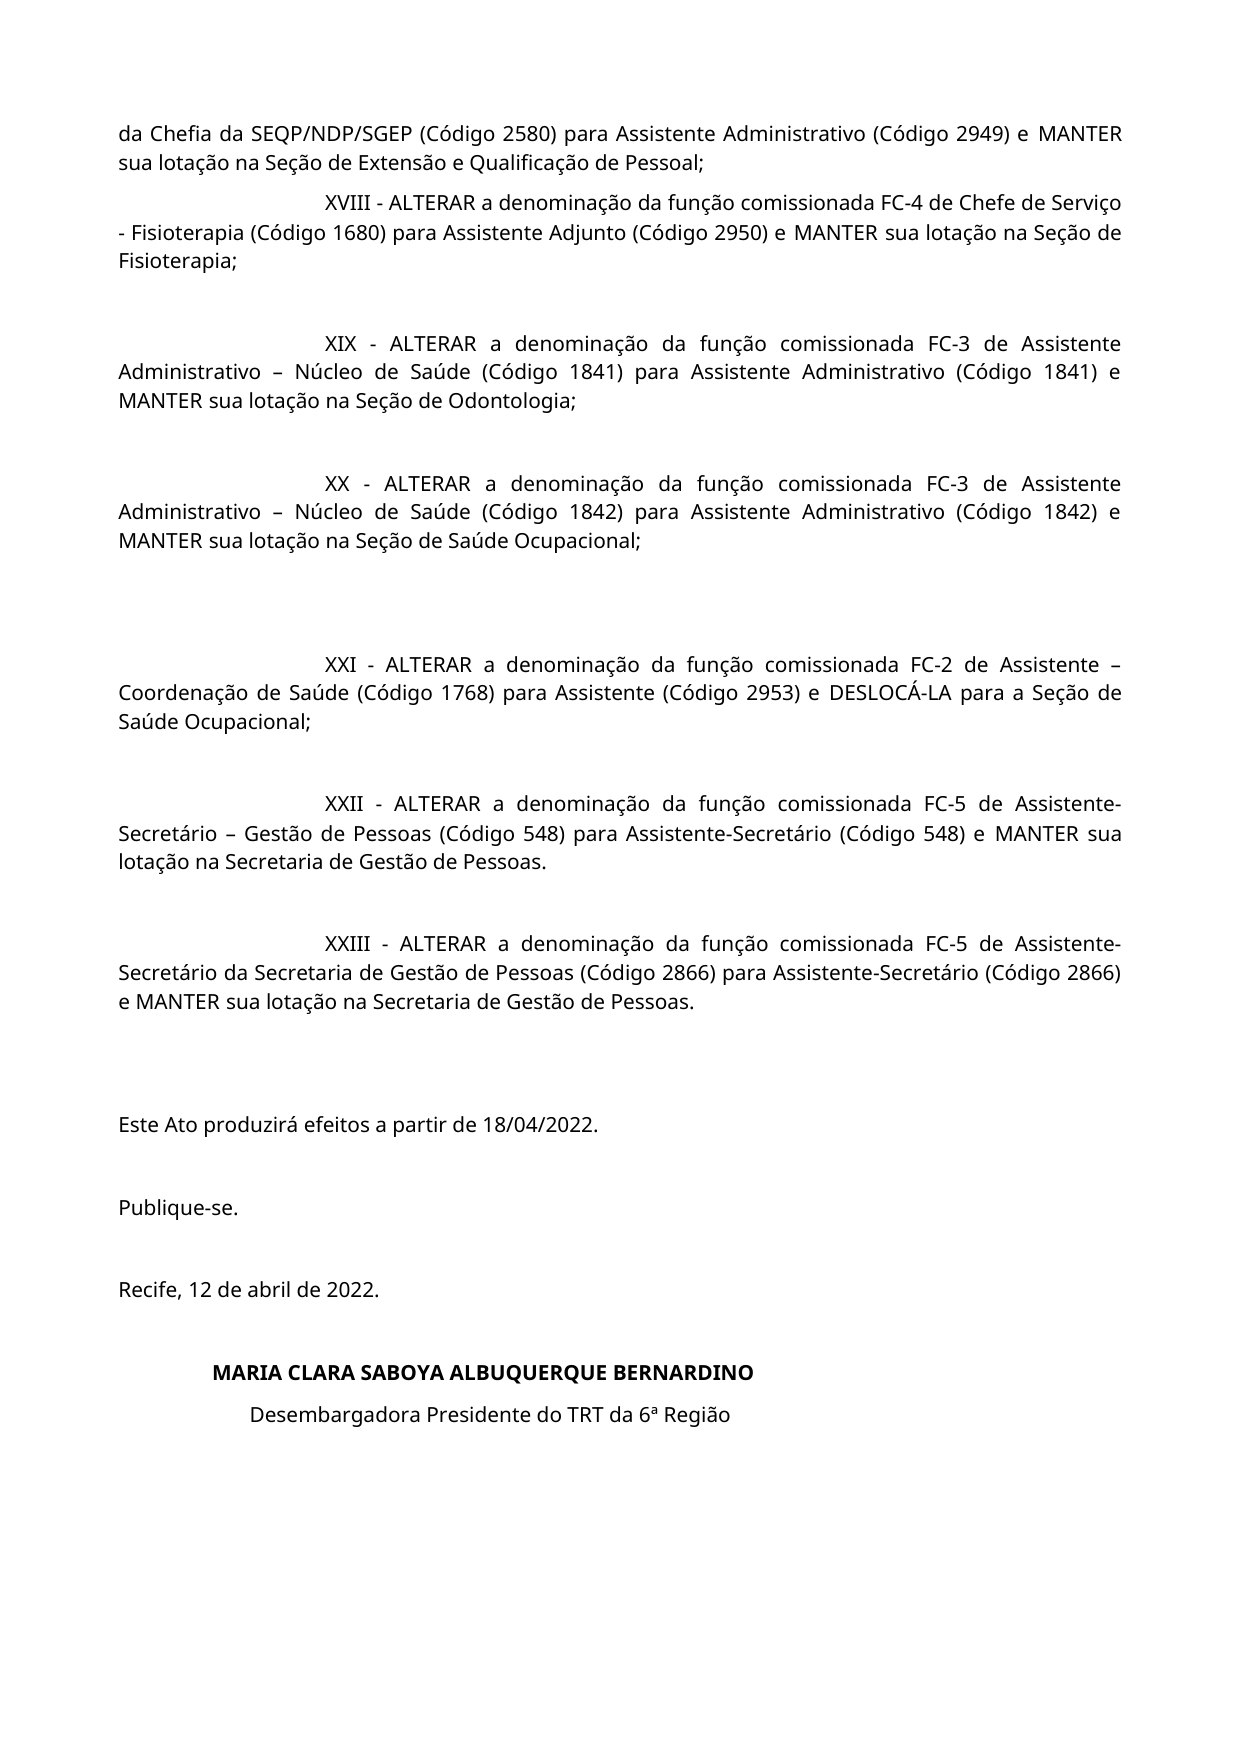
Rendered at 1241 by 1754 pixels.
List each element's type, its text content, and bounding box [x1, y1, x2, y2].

text Este Ato produzirá efeitos a partir de 18/04/2022. [118, 1111, 1107, 1139]
text da Chefia da SEQP/NDP/SGEP (Código 2580) para Assistente Administrativo (Código 2949) e MANTER sua lotação na Seção de Extensão e Qualificação de Pessoal; [118, 118, 1122, 176]
text Publique-se. [118, 1193, 1107, 1221]
text XX - ALTERAR a denominação da função comissionada FC-3 de Assistente Administrativo – Núcleo de Saúde (Código 1842) para Assistente Administrativo (Código 1842) e MANTER sua lotação na Seção de Saúde Ocupacional; [118, 469, 1122, 555]
text XVIII - ALTERAR a denominação da função comissionada FC-4 de Chefe de Serviço - Fisioterapia (Código 1680) para Assistente Adjunto (Código 2950) e MANTER sua lotação na Seção de Fisioterapia; [118, 188, 1122, 275]
text Recife, 12 de abril de 2022. [118, 1275, 1107, 1303]
text XXI - ALTERAR a denominação da função comissionada FC-2 de Assistente – Coordenação de Saúde (Código 1768) para Assistente (Código 2953) e DESLOCÁ-LA para a Seção de Saúde Ocupacional; [118, 650, 1122, 735]
text MARIA CLARA SABOYA ALBUQUERQUE BERNARDINO [118, 1357, 1107, 1387]
text Desembargadora Presidente do TRT da 6ª Região [118, 1399, 1107, 1429]
text XIX - ALTERAR a denominação da função comissionada FC-3 de Assistente Administrativo – Núcleo de Saúde (Código 1841) para Assistente Administrativo (Código 1841) e MANTER sua lotação na Seção de Odontologia; [118, 329, 1122, 415]
text XXII - ALTERAR a denominação da função comissionada FC-5 de Assistente-Secretário – Gestão de Pessoas (Código 548) para Assistente-Secretário (Código 548) e MANTER sua lotação na Secretaria de Gestão de Pessoas. [118, 789, 1122, 876]
text XXIII - ALTERAR a denominação da função comissionada FC-5 de Assistente-Secretário da Secretaria de Gestão de Pessoas (Código 2866) para Assistente-Secretário (Código 2866) e MANTER sua lotação na Secretaria de Gestão de Pessoas. [118, 929, 1122, 1016]
